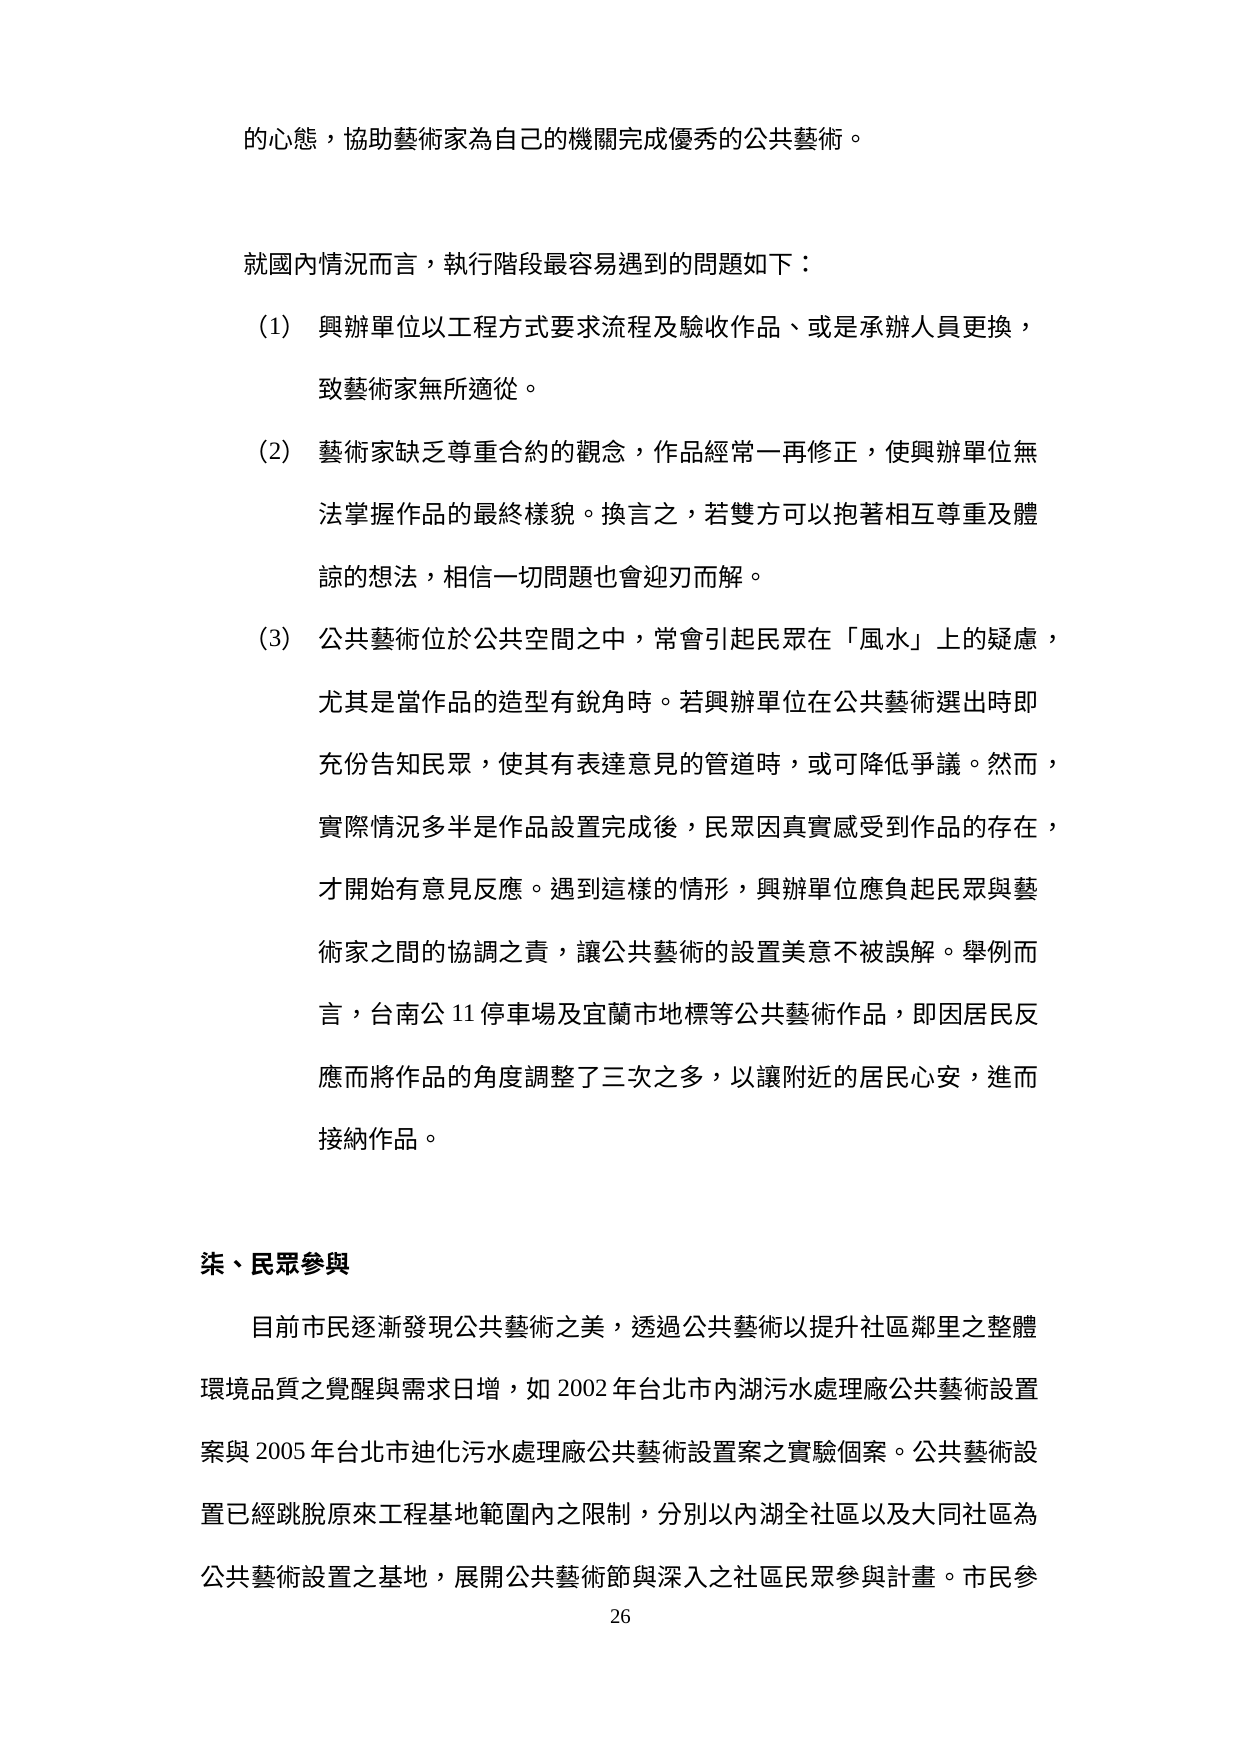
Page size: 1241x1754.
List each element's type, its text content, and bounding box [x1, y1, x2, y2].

text 目前市民逐漸發現公共藝術之美，透過公共藝術以提升社區鄰里之整體環境品質之覺醒與需求日增，如2002年台北市內湖污水處理廠公共藝術設置案與2005年台北市迪化污水處理廠公共藝術設置案之實驗個案。公共藝術設置已經跳脫原來工程基地範圍內之限制，分別以內湖全社區以及大同社區為公共藝術設置之基地，展開公共藝術節與深入之社區民眾參與計畫。市民參與在公共藝術之設置中佔著絕對重要角色，且能豐富藝術在公共空間中呈現之多種可能性及其文化內涵。個案市民參與之程度端視該都市市民參與公共事務之發展情形、該特有建築物與其基地特性及公共藝術設置方式而定。有些個案適宜於公共藝術設置之方式上，讓市民參與其中，提供豐富的意圖、期待；有些個案則可在公共藝術之製作過程中，給市民參與局部設計或完成設置，如宜蘭冬山河河岸景觀建設即是一例。公共藝術是一種將藝術創作概念和民眾的公共生活空間結合在一起的藝術活動，不僅提供我們更富有文化內涵的生活環境，更藉著藝術家和民眾之間的雙向互動，在公共藝術產生的過程中，教導民眾以不同的思惟和觀察方式，直接接觸藝術、親近藝術，進而關懷藝術。一旦民眾與藝術的距離拉近了，藝術便與民眾的生活息息相關，一個具有創意和文化氣息的生活空間，可以紓解我們緊張煩悶的身心，使我們的心靈淨化，進而提升我們的生活品質。 [200, 1284, 1040, 1596]
list 藝術家缺乏尊重合約的觀念，作品經常一再修正，使興辦單位無法掌握作品的最終樣貌。換言之，若雙方可以抱著相互尊重及體諒的想法，相信一切問題也會迎刃而解。 [244, 409, 1040, 596]
text 就國內情況而言，執行階段最容易遇到的問題如下： [244, 221, 1040, 284]
text 的心態，協助藝術家為自己的機關完成優秀的公共藝術。 [244, 96, 1040, 159]
list 公共藝術位於公共空間之中，常會引起民眾在「風水」上的疑慮，尤其是當作品的造型有銳角時。若興辦單位在公共藝術選出時即充份告知民眾，使其有表達意見的管道時，或可降低爭議。然而，實際情況多半是作品設置完成後，民眾因真實感受到作品的存在，才開始有意見反應。遇到這樣的情形，興辦單位應負起民眾與藝術家之間的協調之責，讓公共藝術的設置美意不被誤解。舉例而言，台南公11停車場及宜蘭市地標等公共藝術作品，即因居民反應而將作品的角度調整了三次之多，以讓附近的居民心安，進而接納作品。 [244, 596, 1040, 1159]
list 興辦單位以工程方式要求流程及驗收作品、或是承辦人員更換，致藝術家無所適從。 [244, 284, 1040, 409]
text 柒、民眾參與 [200, 1221, 1040, 1284]
